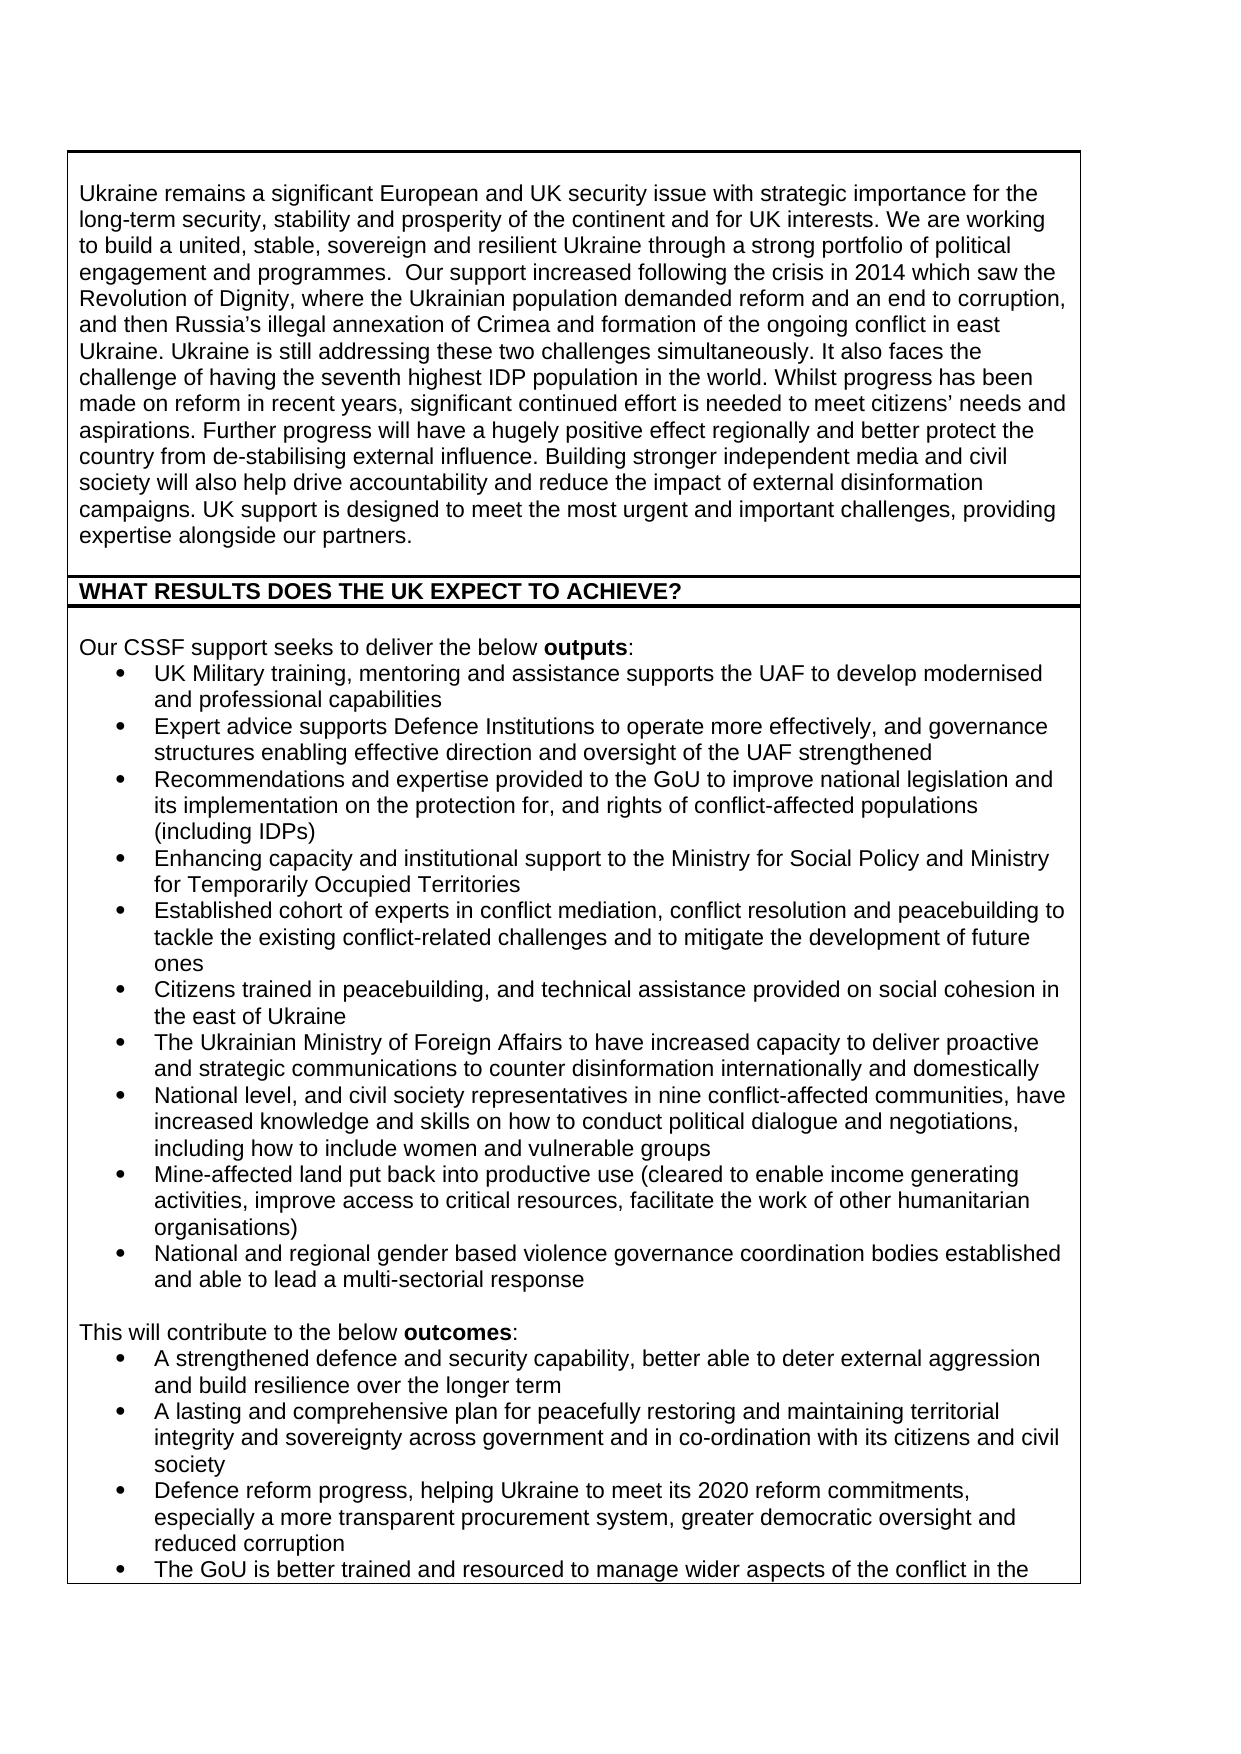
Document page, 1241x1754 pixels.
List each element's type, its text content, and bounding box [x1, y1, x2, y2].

table_cell Ukraine remains a significant European and UK security issue with strategic importance for the long-term security, stability and prosperity of the continent and for UK interests. We are working to build a united, stable, sovereign and resilient Ukraine through a strong portfolio of political engagement and programmes. Our support increased following the crisis in 2014 which saw the Revolution of Dignity, where the Ukrainian population demanded reform and an end to corruption, and then Russia’s illegal annexation of Crimea and formation of the ongoing conflict in east Ukraine. Ukraine is still addressing these two challenges simultaneously. It also faces the challenge of having the seventh highest IDP population in the world. Whilst progress has been made on reform in recent years, significant continued effort is needed to meet citizens’ needs and aspirations. Further progress will have a hugely positive effect regionally and better protect the country from de-stabilising external influence. Building stronger independent media and civil society will also help drive accountability and reduce the impact of external disinformation campaigns. UK support is designed to meet the most urgent and important challenges, providing expertise alongside our partners. [68, 153, 1080, 575]
table_cell Our CSSF support seeks to deliver the below outputs: UK Military training, mentoring and assistance supports the UAF to develop modernised and professional capabilities Expert advice supports Defence Institutions to operate more effectively, and governance structures enabling effective direction and oversight of the UAF strengthened Recommendations and expertise provided to the GoU to improve national legislation and its implementation on the protection for, and rights of conflict-affected populations (including IDPs) Enhancing capacity and institutional support to the Ministry for Social Policy and Ministry for Temporarily Occupied Territories Established cohort of experts in conflict mediation, conflict resolution and peacebuilding to tackle the existing conflict-related challenges and to mitigate the development of future ones Citizens trained in peacebuilding, and technical assistance provided on social cohesion in the east of Ukraine The Ukrainian Ministry of Foreign Affairs to have increased capacity to deliver proactive and strategic communications to counter disinformation internationally and domestically National level, and civil society representatives in nine conflict-affected communities, have increased knowledge and skills on how to conduct political dialogue and negotiations, including how to include women and vulnerable groups Mine-affected land put back into productive use (cleared to enable income generating activities, improve access to critical resources, facilitate the work of other humanitarian organisations) National and regional gender based violence governance coordination bodies established and able to lead a multi-sectorial response This will contribute to the below outcomes: A strengthened defence and security capability, better able to deter external aggression and build resilience over the longer term A lasting and comprehensive plan for peacefully restoring and maintaining territorial integrity and sovereignty across government and in co-ordination with its citizens and civil society Defence reform progress, helping Ukraine to meet its 2020 reform commitments, especially a more transparent procurement system, greater democratic oversight and reduced corruption The GoU is better trained and resourced to manage wider aspects of the conflict in the east, from dealing with IDPs to outreach, recovery, stabilisation and communications, increasing national support for peace-building, stabilisation and recovery Grassroots support in place to underpin any eventual peace process that emerges The GoU better able to coordinate its efforts internally and explain its activities to its citizens and international donors National anti-corruption institutions strengthened, with enhanced operational and organisational capacity, integrity and independence Through the GGF, we expect that electoral and parliamentary reform will support elections in 2019 that strengthen Ukraine’s democracy and its reform process. The Fund will also support wider governance, parliamentary and economic reforms. This should lead to stronger and more transparent government institutions, economic stability, a strengthened business and investment climate, increased small and medium sized enterprises’ contribution to Gross Domestic Product, and reduced corruption. Through its support to civil society and independent media, the Fund also seeks to promote stronger accountability and inclusion. Further detail on overall GGF outcomes in the GGF Programme Summary. The impact we aim to achieve is: to contribute to a more stable Ukraine, with reduced influence from vested interests, realising its economic and democratic potential and making a net contribution to European and regional security and prosperity. [68, 608, 1080, 1582]
table_cell WHAT RESULTS DOES THE UK EXPECT TO ACHIEVE? [68, 578, 1080, 604]
